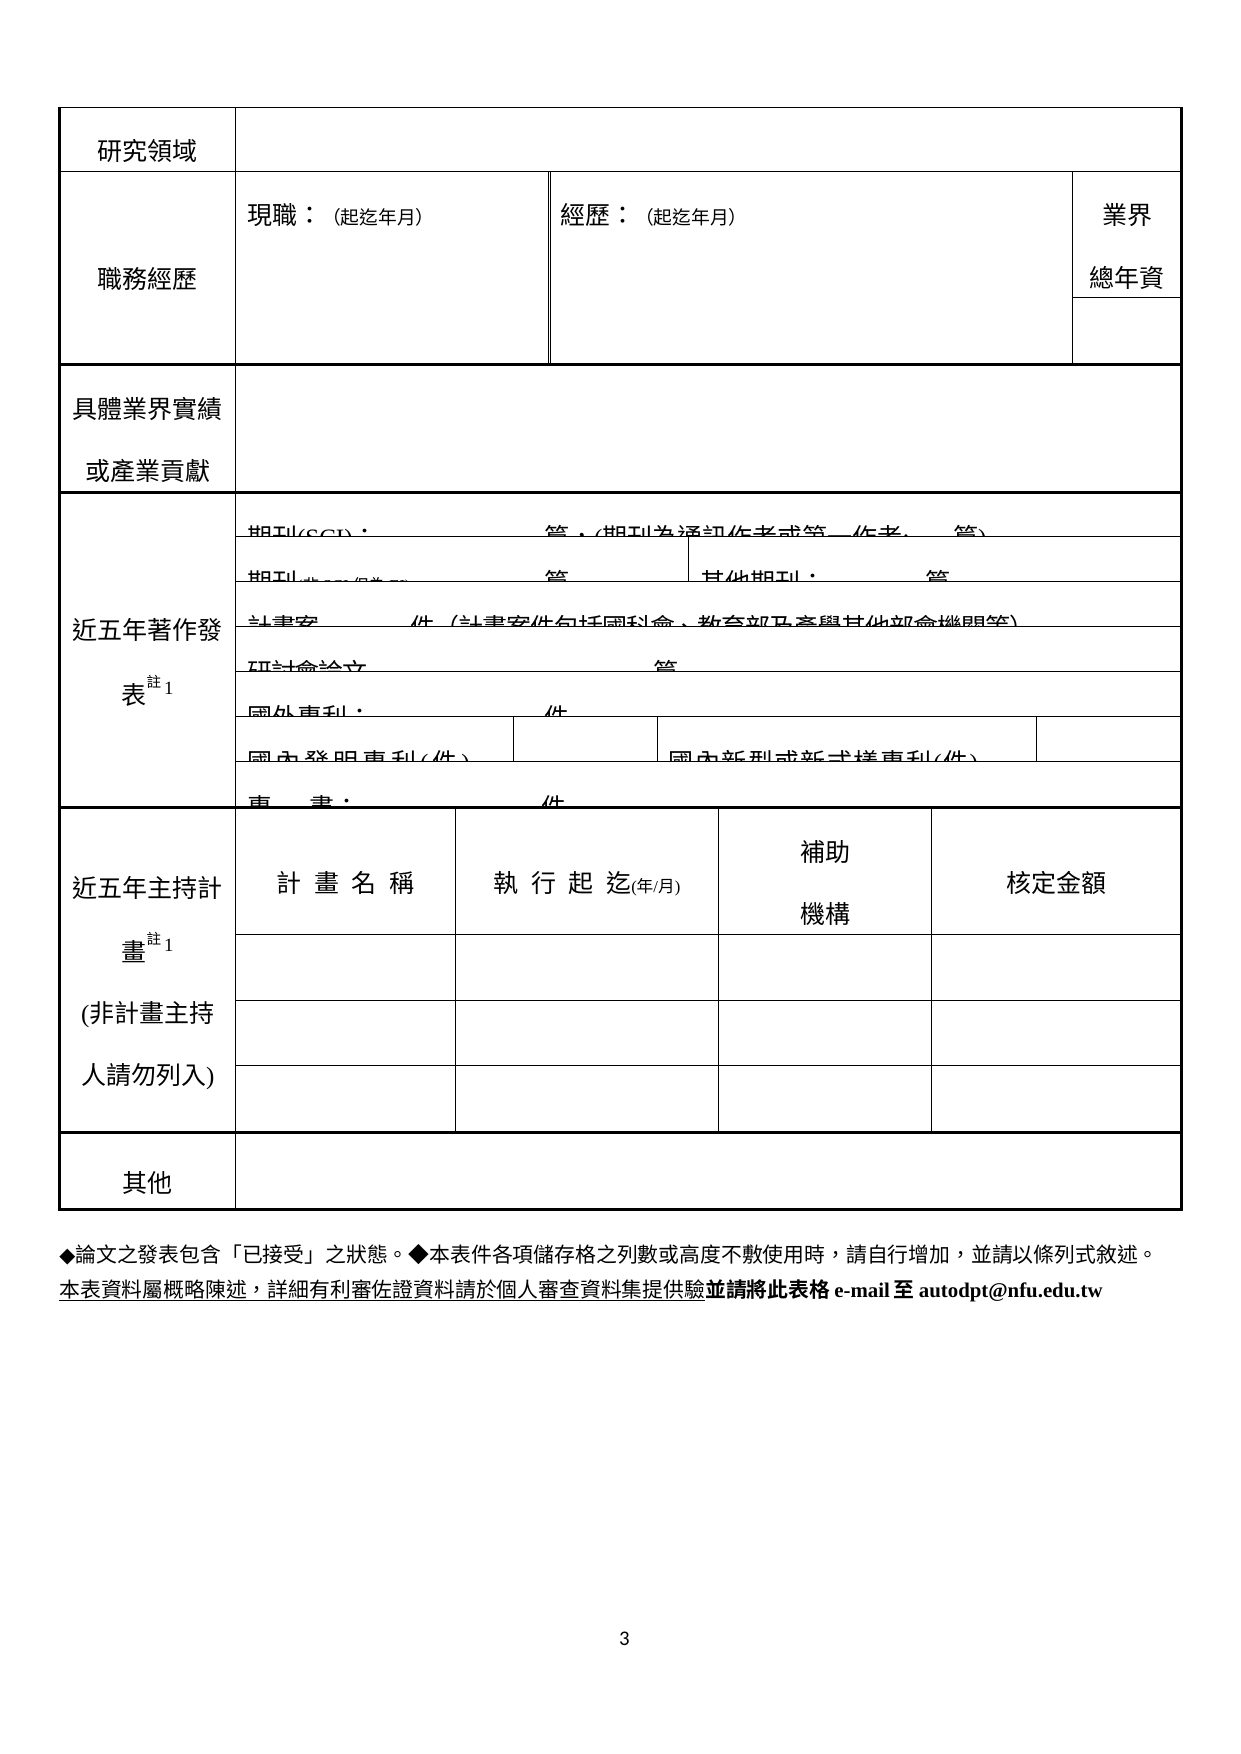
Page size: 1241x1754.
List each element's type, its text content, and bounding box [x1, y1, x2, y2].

table_cell [932, 935, 1180, 999]
table_cell 執 行 起 迄(年/月) [456, 809, 718, 934]
table_cell 專 書： [236, 762, 455, 806]
table_cell [236, 366, 1180, 491]
table_cell 其他 [61, 1134, 235, 1208]
table_cell [456, 1066, 718, 1131]
table_cell 期刊(非SCI,但為EI): [236, 537, 458, 581]
table_cell 國外專利： [236, 672, 458, 716]
table_cell 國內發明專利(件) [236, 717, 513, 761]
table_cell 近五年主持計畫註1 (非計畫主持人請勿列入) [61, 809, 235, 1131]
table_cell [236, 1001, 455, 1065]
table_cell 研討會論文 篇 [236, 627, 1180, 671]
table_cell 篇，(期刊為通訊作者或第一作者: 篇) [458, 494, 1180, 536]
table_cell 現職：（起迄年月） [236, 172, 548, 363]
table_cell 經歷：（起迄年月） [551, 172, 1072, 363]
table_cell [456, 935, 718, 999]
table_cell 件 [455, 762, 1180, 806]
text ◆論文之發表包含「已接受」之狀態。◆本表件各項儲存格之列數或高度不敷使用時，請自行增加，並請以條列式敘述。 [59, 1211, 1181, 1274]
table_cell [932, 1066, 1180, 1131]
table_cell [719, 935, 931, 999]
table_cell [456, 1001, 718, 1065]
table_cell 業界 總年資 [1073, 172, 1180, 297]
table_cell 計畫案 件（計畫案件包括國科會、教育部及產學其他部會機關等） [236, 582, 1180, 626]
table_cell 補助 機構 [719, 809, 931, 934]
table_cell 計 畫 名 稱 [236, 809, 455, 934]
table_cell 研究領域 [61, 108, 235, 171]
table_cell [236, 935, 455, 999]
table_cell [236, 1134, 1180, 1208]
table_cell 近五年著作發表註1 [61, 494, 235, 806]
table_cell [932, 1001, 1180, 1065]
table_cell [719, 1066, 931, 1131]
table_cell 篇 [458, 537, 688, 581]
table_cell [514, 717, 657, 761]
table_cell [236, 108, 1180, 171]
table_cell [236, 1066, 455, 1131]
table_cell 件 [458, 672, 1180, 716]
text 本表資料屬概略陳述，詳細有利審佐證資料請於個人審查資料集提供驗並請將此表格e-mail至autodpt@nfu.edu.tw [59, 1274, 1181, 1304]
table_cell [1073, 298, 1180, 363]
table_cell 核定金額 [932, 809, 1180, 934]
table_cell [1037, 717, 1180, 761]
table_cell 期刊(SCI)： [236, 494, 458, 536]
table_cell 職務經歷 [61, 172, 235, 363]
table_cell 其他期刊： 篇 [689, 537, 1180, 581]
table_cell [719, 1001, 931, 1065]
table_cell 具體業界實績或產業貢獻 [61, 366, 235, 491]
table_cell 國內新型或新式樣專利(件) [658, 717, 1036, 761]
